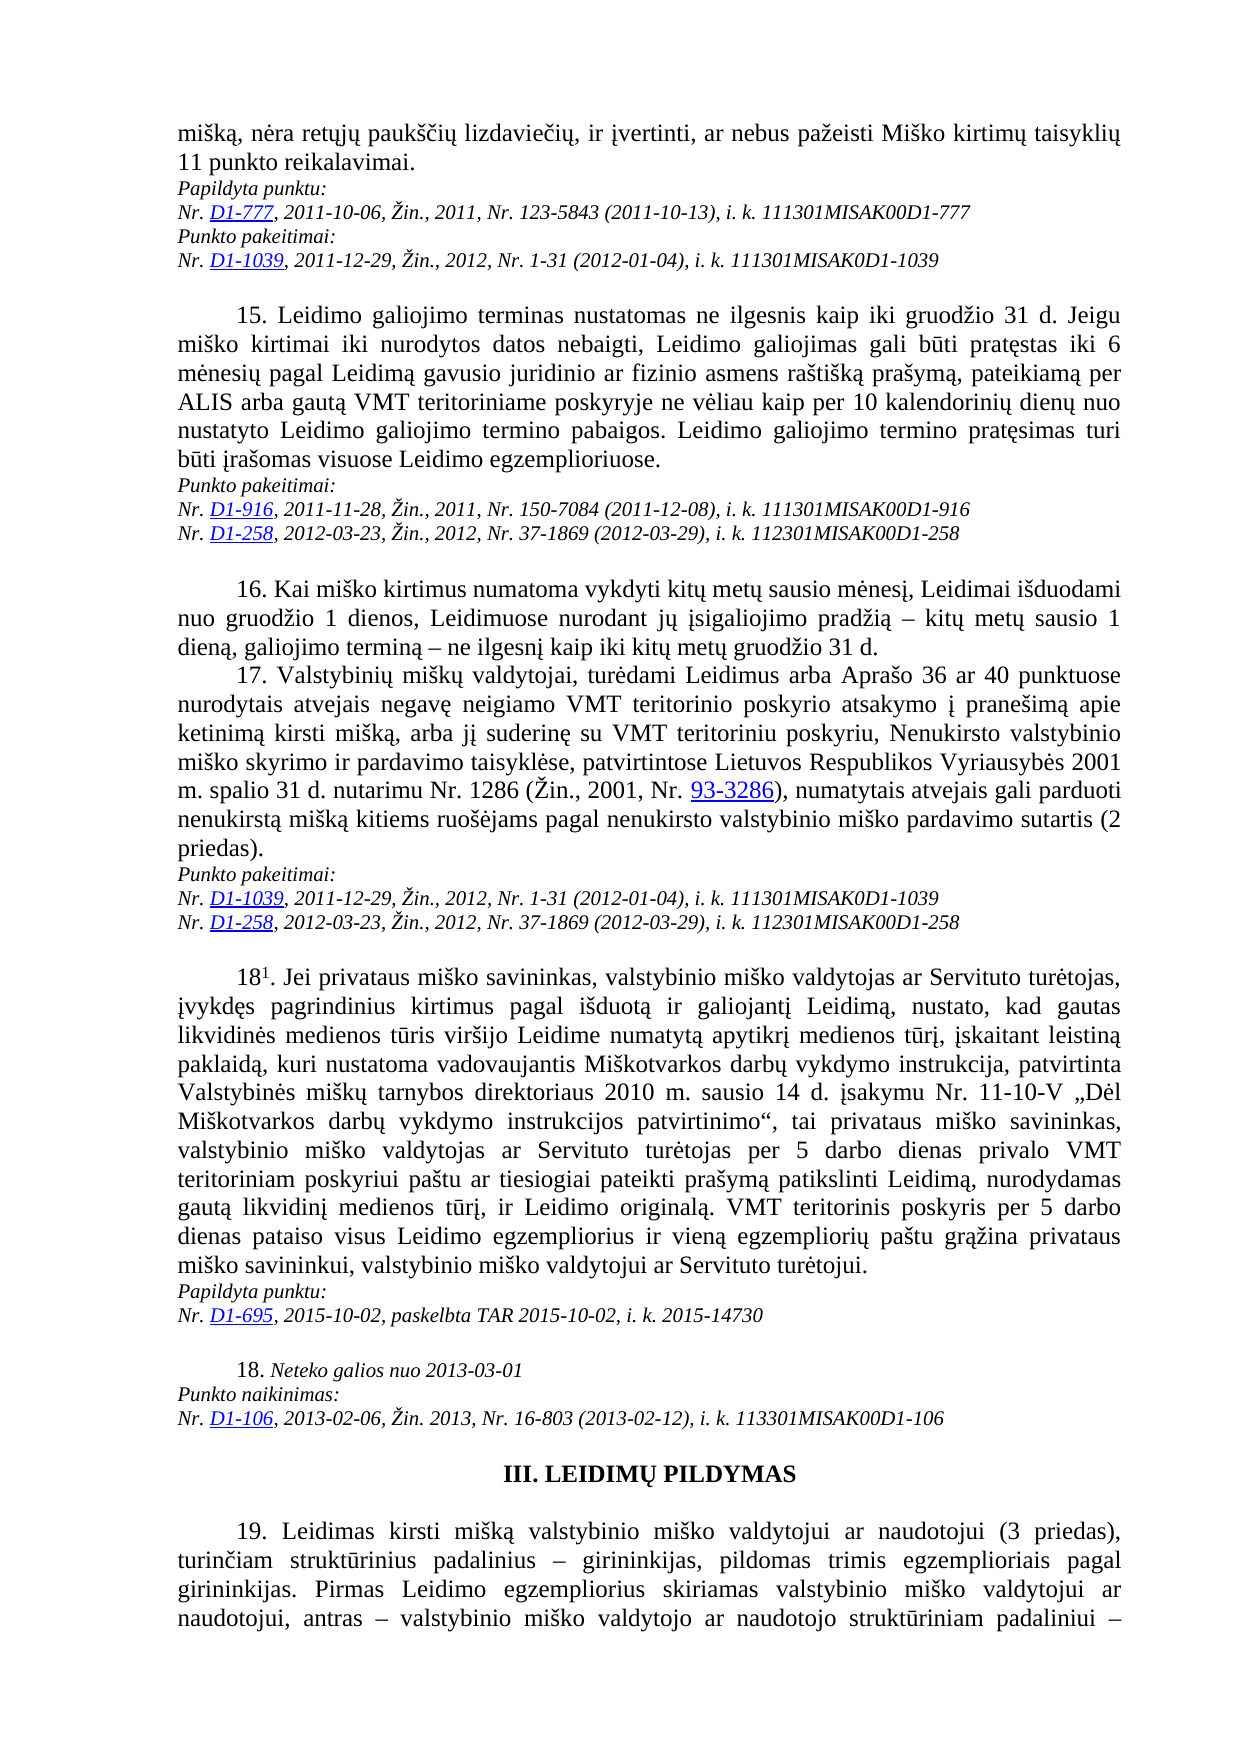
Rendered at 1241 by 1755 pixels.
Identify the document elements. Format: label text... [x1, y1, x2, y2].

text 18. Neteko galios nuo 2013-03-01 [177, 1356, 1122, 1382]
text Punkto pakeitimai: [177, 473, 1122, 497]
text Nr. D1-695, 2015-10-02, paskelbta TAR 2015-10-02, i. k. 2015-14730 [177, 1303, 1122, 1327]
text 181. Jei privataus miško savininkas, valstybinio miško valdytojas ar Servituto turėtojas, įvykdęs pagrindinius kirtimus pagal išduotą ir galiojantį Leidimą, nustato, kad gautas likvidinės medienos tūris viršijo Leidime numatytą apytikrį medienos tūrį, įskaitant leistiną paklaidą, kuri nustatoma vadovaujantis Miškotvarkos darbų vykdymo instrukcija, patvirtinta Valstybinės miškų tarnybos direktoriaus 2010 m. sausio 14 d. įsakymu Nr. 11-10-V „Dėl Miškotvarkos darbų vykdymo instrukcijos patvirtinimo“, tai privataus miško savininkas, valstybinio miško valdytojas ar Servituto turėtojas per 5 darbo dienas privalo VMT teritoriniam poskyriui paštu ar tiesiogiai pateikti prašymą patikslinti Leidimą, nurodydamas gautą likvidinį medienos tūrį, ir Leidimo originalą. VMT teritorinis poskyris per 5 darbo dienas pataiso visus Leidimo egzempliorius ir vieną egzempliorių paštu grąžina privataus miško savininkui, valstybinio miško valdytojui ar Servituto turėtojui. [177, 962, 1122, 1279]
text Punkto pakeitimai: [177, 224, 1122, 248]
text 17. Valstybinių miškų valdytojai, turėdami Leidimus arba Aprašo 36 ar 40 punktuose nurodytais atvejais negavę neigiamo VMT teritorinio poskyrio atsakymo į pranešimą apie ketinimą kirsti mišką, arba jį suderinę su VMT teritoriniu poskyriu, Nenukirsto valstybinio miško skyrimo ir pardavimo taisyklėse, patvirtintose Lietuvos Respublikos Vyriausybės 2001 m. spalio 31 d. nutarimu Nr. 1286 (Žin., 2001, Nr. 93-3286), numatytais atvejais gali parduoti nenukirstą mišką kitiems ruošėjams pagal nenukirsto valstybinio miško pardavimo sutartis (2 priedas). [177, 660, 1122, 862]
text 16. Kai miško kirtimus numatoma vykdyti kitų metų sausio mėnesį, Leidimai išduodami nuo gruodžio 1 dienos, Leidimuose nurodant jų įsigaliojimo pradžią – kitų metų sausio 1 dieną, galiojimo terminą – ne ilgesnį kaip iki kitų metų gruodžio 31 d. [177, 574, 1122, 660]
text Nr. D1-777, 2011-10-06, Žin., 2011, Nr. 123-5843 (2011-10-13), i. k. 111301MISAK00D1-777 [177, 200, 1122, 224]
text Nr. D1-916, 2011-11-28, Žin., 2011, Nr. 150-7084 (2011-12-08), i. k. 111301MISAK00D1-916 [177, 497, 1122, 521]
text Punkto naikinimas: [177, 1382, 1122, 1406]
text Nr. D1-258, 2012-03-23, Žin., 2012, Nr. 37-1869 (2012-03-29), i. k. 112301MISAK00D1-258 [177, 521, 1122, 545]
text Papildyta punktu: [177, 1279, 1122, 1303]
text Punkto pakeitimai: [177, 862, 1122, 886]
text mišką, nėra retųjų paukščių lizdaviečių, ir įvertinti, ar nebus pažeisti Miško kirtimų taisyklių 11 punkto reikalavimai. [177, 118, 1122, 176]
text Nr. D1-258, 2012-03-23, Žin., 2012, Nr. 37-1869 (2012-03-29), i. k. 112301MISAK00D1-258 [177, 910, 1122, 934]
text Papildyta punktu: [177, 176, 1122, 200]
text Nr. D1-1039, 2011-12-29, Žin., 2012, Nr. 1-31 (2012-01-04), i. k. 111301MISAK0D1-1039 [177, 886, 1122, 910]
text Nr. D1-1039, 2011-12-29, Žin., 2012, Nr. 1-31 (2012-01-04), i. k. 111301MISAK0D1-1039 [177, 248, 1122, 272]
text III. LEIDIMŲ PILDYMAS [177, 1459, 1122, 1488]
text 19. Leidimas kirsti mišką valstybinio miško valdytojui ar naudotojui (3 priedas), turinčiam struktūrinius padalinius – girininkijas, pildomas trimis egzemplioriais pagal girininkijas. Pirmas Leidimo egzempliorius skiriamas valstybinio miško valdytojui ar naudotojui, antras – valstybinio miško valdytojo ar naudotojo struktūriniam padaliniui – [177, 1516, 1122, 1631]
text Nr. D1-106, 2013-02-06, Žin. 2013, Nr. 16-803 (2013-02-12), i. k. 113301MISAK00D1-106 [177, 1406, 1122, 1430]
text 15. Leidimo galiojimo terminas nustatomas ne ilgesnis kaip iki gruodžio 31 d. Jeigu miško kirtimai iki nurodytos datos nebaigti, Leidimo galiojimas gali būti pratęstas iki 6 mėnesių pagal Leidimą gavusio juridinio ar fizinio asmens raštišką prašymą, pateikiamą per ALIS arba gautą VMT teritoriniame poskyryje ne vėliau kaip per 10 kalendorinių dienų nuo nustatyto Leidimo galiojimo termino pabaigos. Leidimo galiojimo termino pratęsimas turi būti įrašomas visuose Leidimo egzemplioriuose. [177, 301, 1122, 473]
